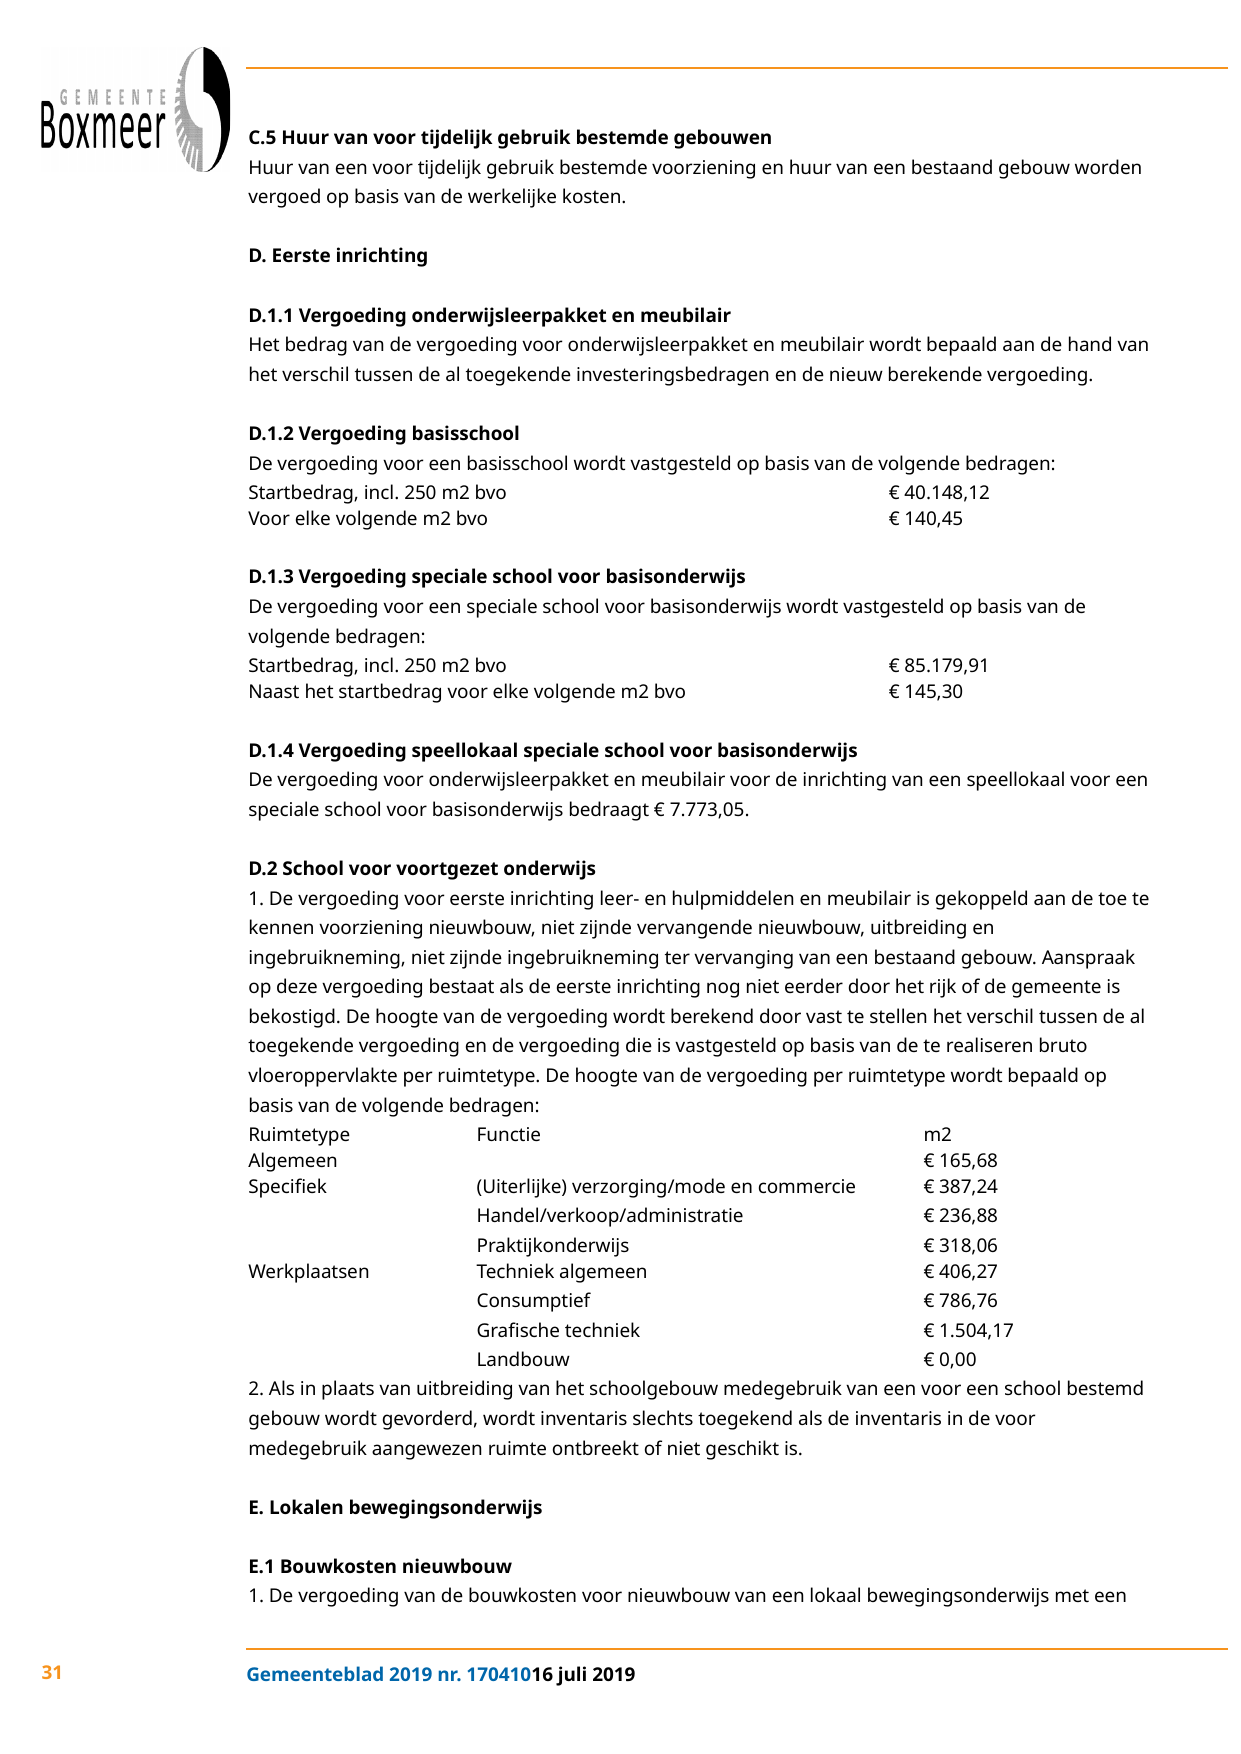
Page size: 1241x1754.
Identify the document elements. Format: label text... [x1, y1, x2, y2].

table_cell € 145,30 [889, 678, 1152, 704]
table_header € 85.179,91 [889, 653, 1152, 678]
table_cell € 165,68 [923, 1147, 1152, 1173]
text 2. Als in plaats van uitbreiding van het schoolgebouw medegebruik van een voor een school bestemd gebouw wordt gevorderd, wordt inventaris slechts toegekend als de inventaris in de voor medegebruik aangewezen ruimte ontbreekt of niet geschikt is. [248, 1376, 1152, 1461]
table_cell Voor elke volgende m2 bvo [248, 505, 888, 531]
text De vergoeding voor een speciale school voor basisonderwijs wordt vastgesteld op basis van de volgende bedragen: [248, 593, 1152, 649]
table_cell Techniek algemeen Consumptief Grafische techniek Landbouw [476, 1258, 923, 1372]
text Huur van een voor tijdelijk gebruik bestemde voorziening en huur van een bestaand gebouw worden vergoed op basis van de werkelijke kosten. [248, 154, 1152, 209]
table_cell (Uiterlijke) verzorging/mode en commercie Handel/verkoop/administratie Praktijkonderwijs [476, 1173, 923, 1258]
table_header Startbedrag, incl. 250 m2 bvo [248, 653, 888, 678]
text D.2 School voor voortgezet onderwijs [248, 855, 1152, 881]
table_header Ruimtetype [248, 1122, 476, 1147]
text E.1 Bouwkosten nieuwbouw [248, 1553, 1152, 1579]
text Het bedrag van de vergoeding voor onderwijsleerpakket en meubilair wordt bepaald aan de hand van het verschil tussen de al toegekende investeringsbedragen en de nieuw berekende vergoeding. [248, 331, 1152, 387]
text D.1.1 Vergoeding onderwijsleerpakket en meubilair [248, 302, 1152, 328]
text D.1.4 Vergoeding speellokaal speciale school voor basisonderwijs [248, 737, 1152, 763]
table_header € 40.148,12 [889, 480, 1152, 505]
table_cell [476, 1147, 923, 1173]
text D.1.3 Vergoeding speciale school voor basisonderwijs [248, 564, 1152, 589]
text E. Lokalen bewegingsonderwijs [248, 1494, 1152, 1520]
table_cell € 140,45 [889, 505, 1152, 531]
table_header Functie [476, 1122, 923, 1147]
table_cell € 406,27 € 786,76 € 1.504,17 € 0,00 [923, 1258, 1152, 1372]
table_cell Naast het startbedrag voor elke volgende m2 bvo [248, 678, 888, 704]
text D. Eerste inrichting [248, 243, 1152, 268]
table_header m2 [923, 1122, 1152, 1147]
table_cell € 387,24 € 236,88 € 318,06 [923, 1173, 1152, 1258]
text De vergoeding voor een basisschool wordt vastgesteld op basis van de volgende bedragen: [248, 450, 1152, 476]
picture [41, 47, 231, 172]
text De vergoeding voor onderwijsleerpakket en meubilair voor de inrichting van een speellokaal voor een speciale school voor basisonderwijs bedraagt € 7.773,05. [248, 766, 1152, 822]
text 1. De vergoeding van de bouwkosten voor nieuwbouw van een lokaal bewegingsonderwijs met een [248, 1583, 1152, 1608]
text 1. De vergoeding voor eerste inrichting leer- en hulpmiddelen en meubilair is gekoppeld aan de toe te kennen voorziening nieuwbouw, niet zijnde vervangende nieuwbouw, uitbreiding en ingebruikneming, niet zijnde ingebruikneming ter vervanging van een bestaand gebouw. Aanspraak op deze vergoeding bestaat als de eerste inrichting nog niet eerder door het rijk of de gemeente is bekostigd. De hoogte van de vergoeding wordt berekend door vast te stellen het verschil tussen de al toegekende vergoeding en de vergoeding die is vastgesteld op basis van de te realiseren bruto vloeroppervlakte per ruimtetype. De hoogte van de vergoeding per ruimtetype wordt bepaald op basis van de volgende bedragen: [248, 885, 1152, 1118]
table_cell Werkplaatsen [248, 1258, 476, 1372]
table_cell Specifiek [248, 1173, 476, 1258]
text D.1.2 Vergoeding basisschool [248, 420, 1152, 446]
table_cell Algemeen [248, 1147, 476, 1173]
table_header Startbedrag, incl. 250 m2 bvo [248, 480, 888, 505]
text C.5 Huur van voor tijdelijk gebruik bestemde gebouwen [248, 124, 1152, 150]
